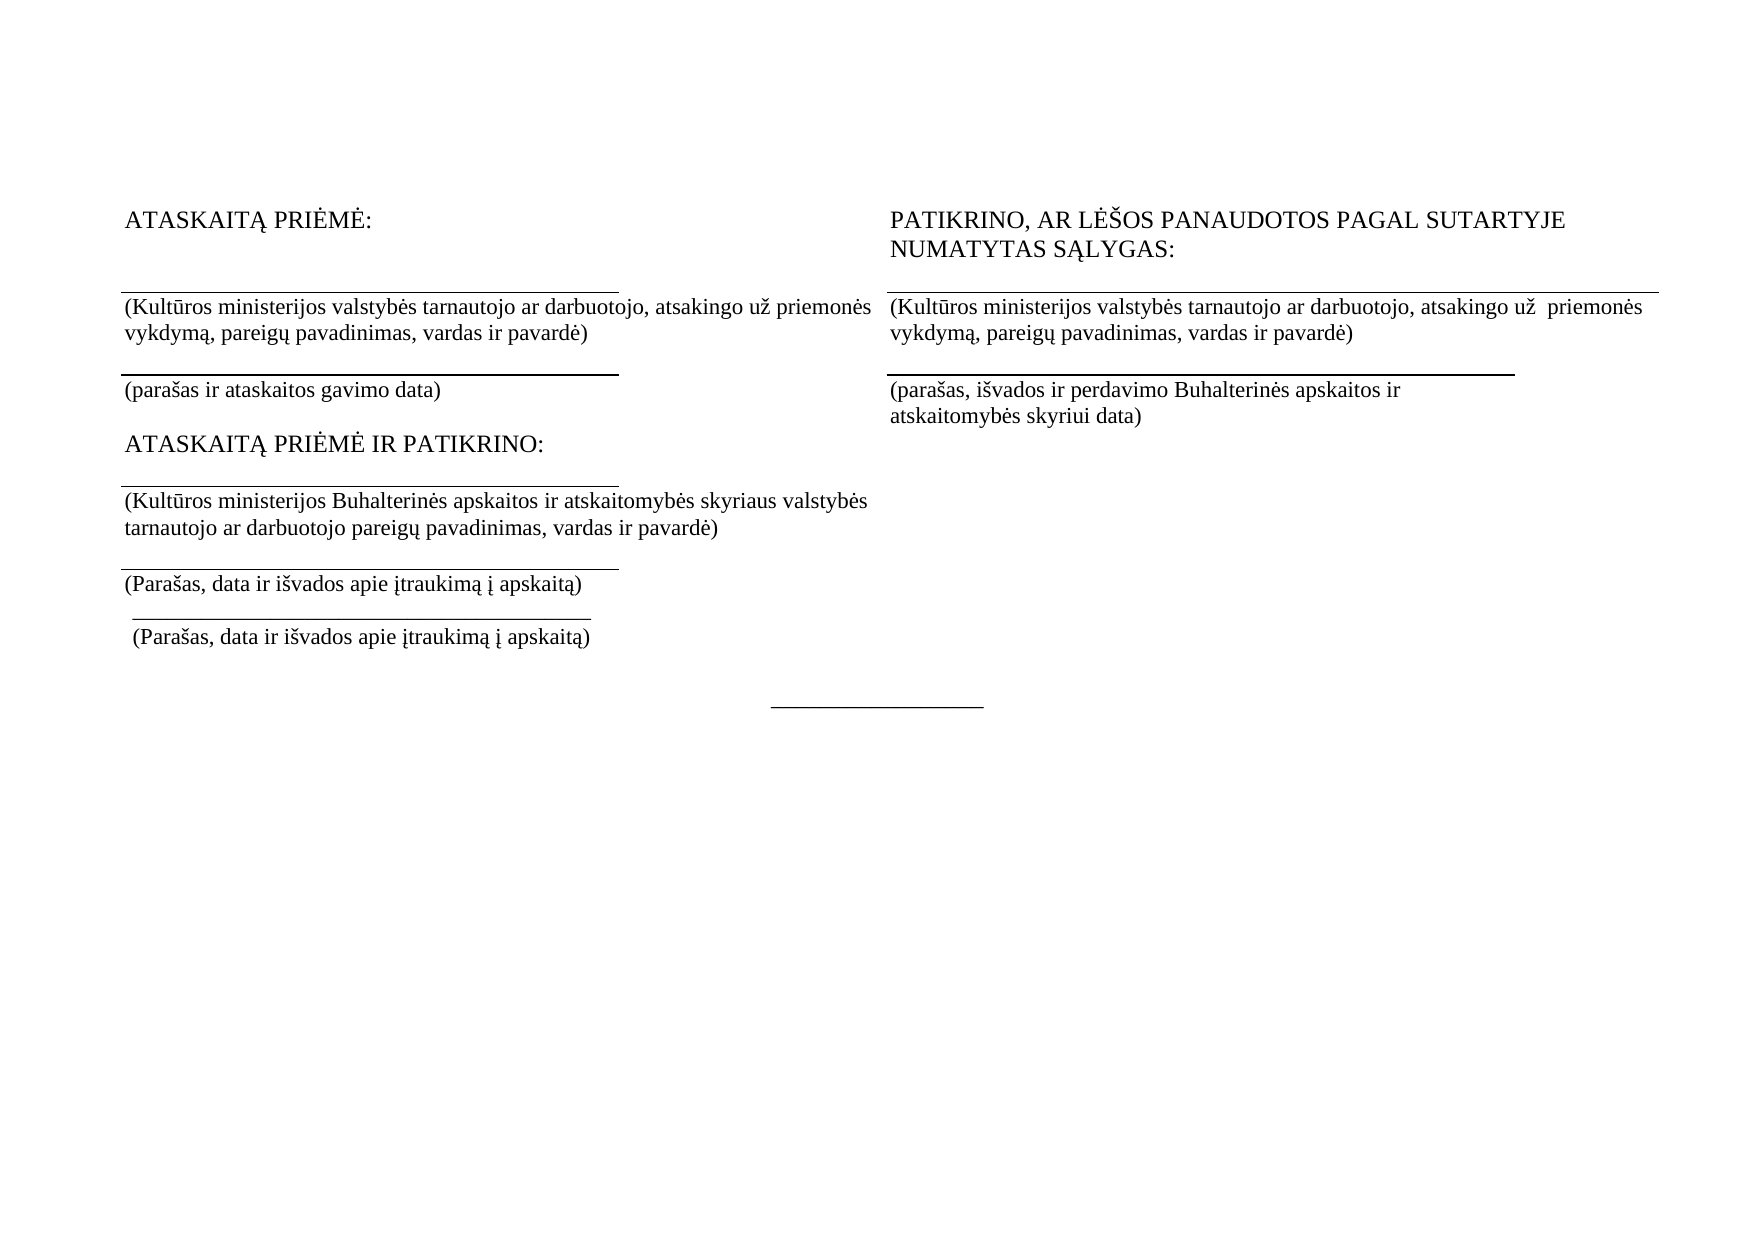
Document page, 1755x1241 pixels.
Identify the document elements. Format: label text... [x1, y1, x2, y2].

table_cell (parašas, išvados ir perdavimo Buhalterinės apskaitos ir atskaitomybės skyriui data) [887, 376, 1515, 429]
table_cell [121, 263, 618, 291]
table_cell (Kultūros ministerijos valstybės tarnautojo ar darbuotojo, atsakingo už priemonės vykdymą, pareigų pavadinimas, vardas ir pavardė) [121, 291, 887, 346]
table_cell [1515, 346, 1659, 374]
table_header PATIKRINO, AR LĖŠOS PANAUDOTOS PAGAL SUTARTYJE NUMATYTAS SĄLYGAS: [887, 205, 1659, 263]
table_cell [887, 569, 1659, 597]
table_cell [619, 540, 887, 569]
text _________________ [118, 682, 1636, 710]
table_cell (Parašas, data ir išvados apie įtraukimą į apskaitą) [121, 570, 618, 597]
table_cell (parašas ir ataskaitos gavimo data) [121, 376, 618, 429]
table_cell ATASKAITĄ PRIĖMĖ IR PATIKRINO: [121, 429, 618, 486]
table_cell (Kultūros ministerijos Buhalterinės apskaitos ir atskaitomybės skyriaus valstybės tarnautojo ar darbuotojo pareigų pavadinimas, vardas ir pavardė) [121, 486, 887, 540]
table_cell [1651, 597, 1659, 623]
table_cell (Kultūros ministerijos valstybės tarnautojo ar darbuotojo, atsakingo už priemonės vykdymą, pareigų pavadinimas, vardas ir pavardė) [887, 293, 1659, 346]
table_cell [619, 263, 887, 291]
table_cell ________________________________________ (Parašas, data ir išvados apie įtraukimą į apskaitą) [121, 597, 1651, 653]
table_cell [121, 346, 618, 374]
table_cell [1651, 623, 1659, 653]
table_cell [887, 429, 1659, 486]
table_cell [619, 569, 887, 597]
table_cell [887, 263, 1659, 291]
table_cell [887, 486, 1659, 540]
table_cell [619, 374, 887, 429]
table_header [619, 205, 887, 263]
table_cell [1515, 374, 1659, 429]
table_header ATASKAITĄ PRIĖMĖ: [121, 205, 618, 263]
table_cell [619, 429, 887, 486]
table_cell [619, 346, 887, 374]
table_cell [887, 346, 1515, 374]
table_cell [121, 540, 618, 569]
table_cell [887, 540, 1659, 569]
